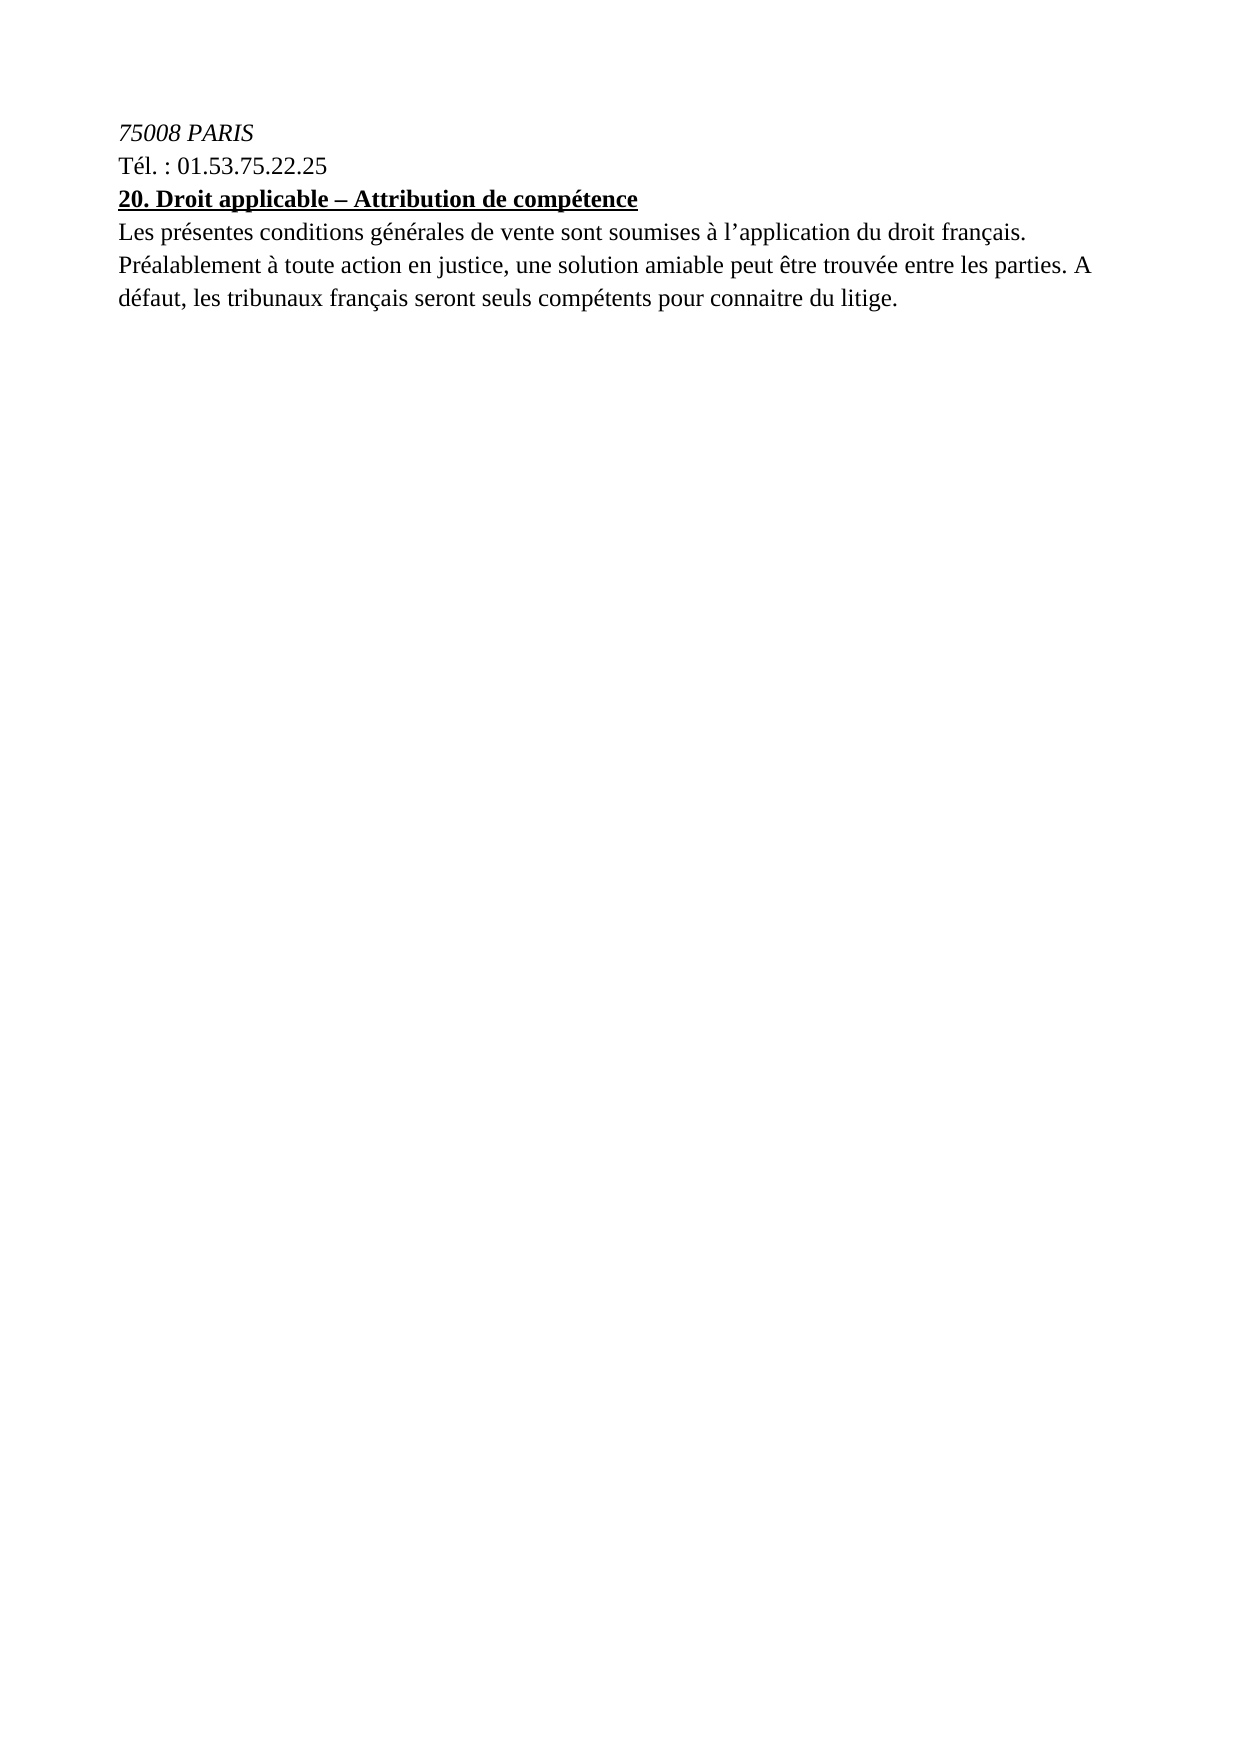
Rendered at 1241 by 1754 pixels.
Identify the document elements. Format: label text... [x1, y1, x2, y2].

text Les présentes conditions générales de vente sont soumises à l’application du droit français. [118, 217, 1122, 246]
text 20. Droit applicable – Attribution de compétence [118, 184, 1122, 213]
text 75008 PARIS [118, 118, 1122, 147]
text Préalablement à toute action en justice, une solution amiable peut être trouvée entre les parties. A défaut, les tribunaux français seront seuls compétents pour connaitre du litige. [118, 250, 1122, 312]
text Tél. : 01.53.75.22.25 [118, 151, 1122, 180]
